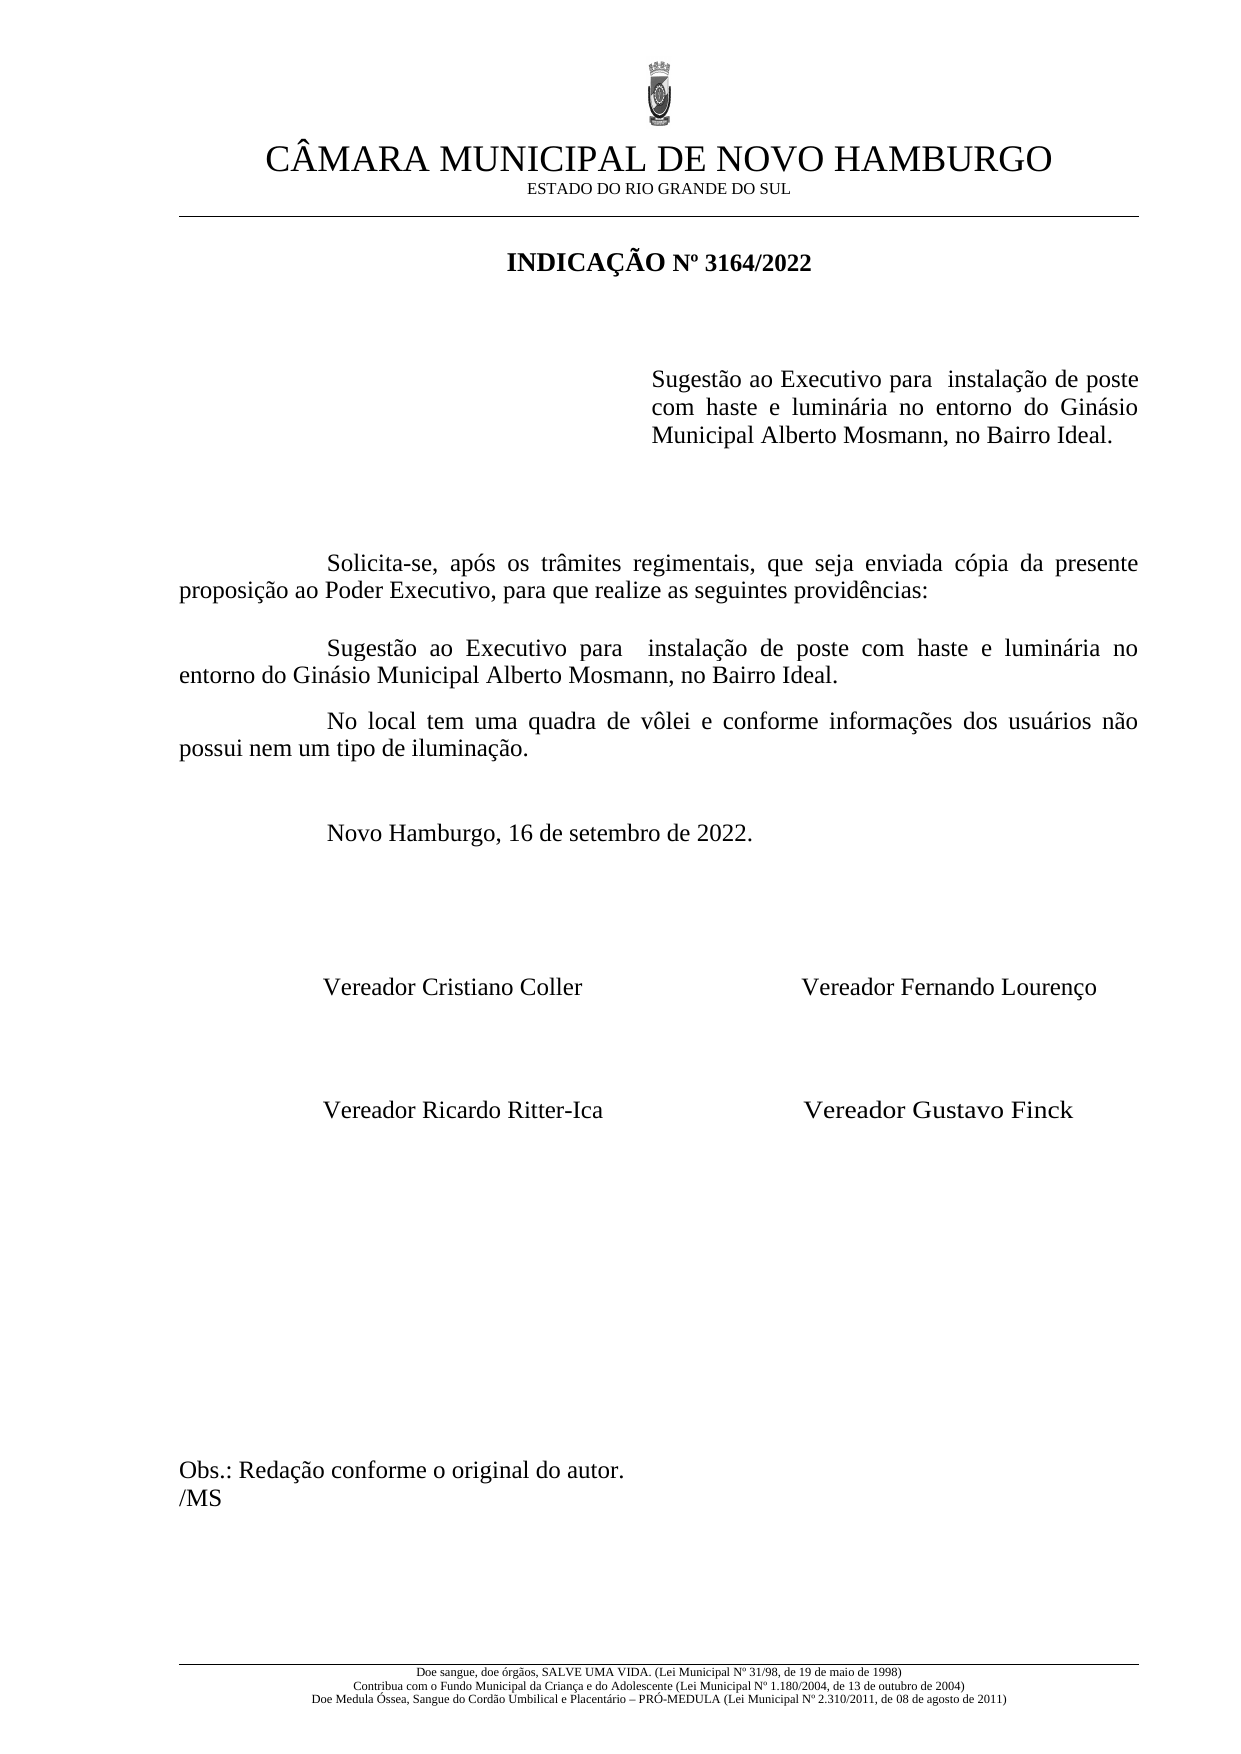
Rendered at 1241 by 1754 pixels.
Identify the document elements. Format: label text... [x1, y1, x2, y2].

text Solicita-se, após os trâmites regimentais, que seja enviada cópia da presente proposição ao Poder Executivo, para que realize as seguintes providências: [179, 549, 1139, 604]
text Sugestão ao Executivo para instalação de poste com haste e luminária no entorno do Ginásio Municipal Alberto Mosmann, no Bairro Ideal. [179, 634, 1139, 689]
text No local tem uma quadra de vôlei e conforme informações dos usuários não possui nem um tipo de iluminação. [179, 707, 1139, 762]
text Sugestão ao Executivo para instalação de poste com haste e luminária no entorno do Ginásio Municipal Alberto Mosmann, no Bairro Ideal. [651, 365, 1139, 448]
text Obs.: Redação conforme o original do autor. [179, 1456, 1139, 1484]
text Vereador Ricardo Ritter-Ica Vereador Gustavo Finck [179, 1096, 1139, 1123]
text INDICAÇÃO Nº 3164/2022 [179, 247, 1139, 277]
text Novo Hamburgo, 16 de setembro de 2022. [179, 819, 1139, 847]
text Vereador Cristiano Coller Vereador Fernando Lourenço [179, 973, 1139, 1001]
text /MS [179, 1484, 1139, 1511]
